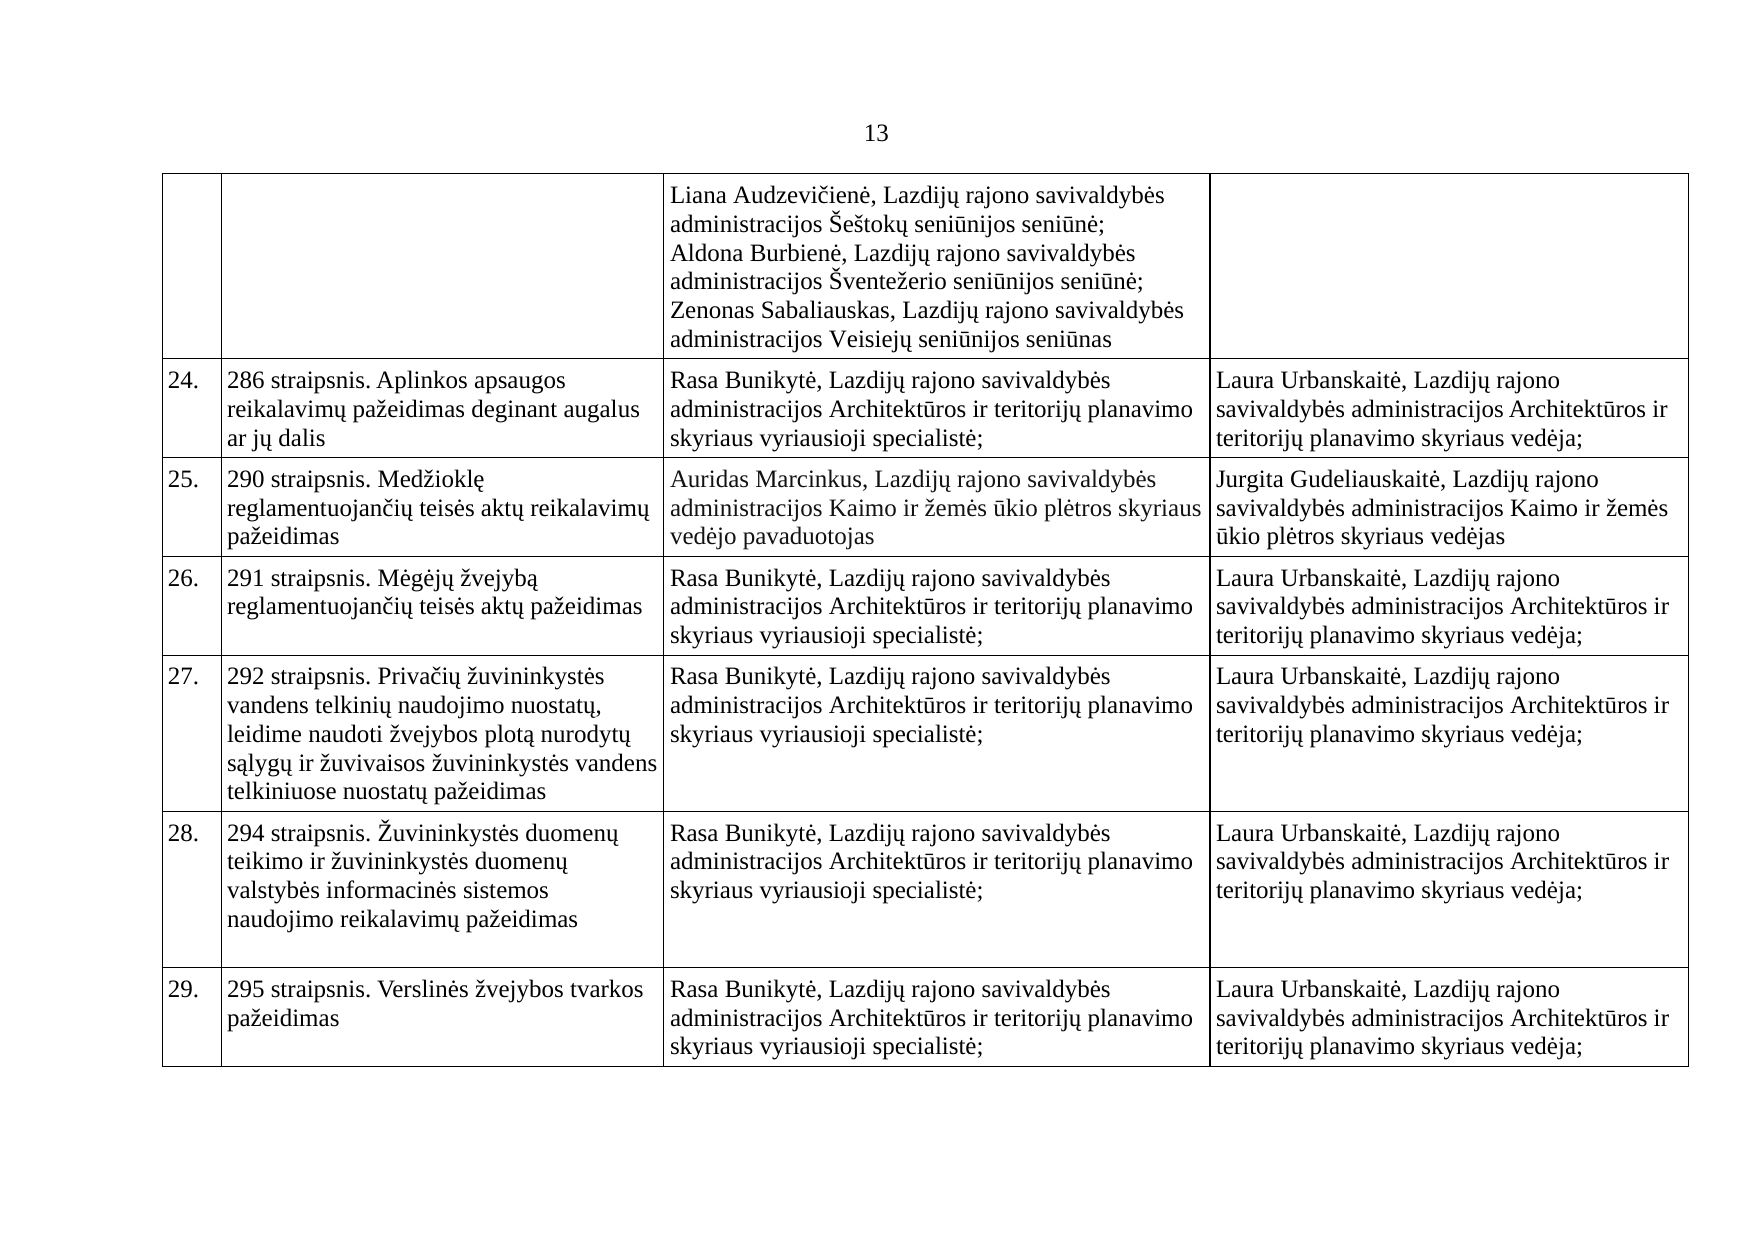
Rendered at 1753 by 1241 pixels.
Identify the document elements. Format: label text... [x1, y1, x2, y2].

table_cell 26. [163, 557, 221, 654]
table_cell [1211, 174, 1688, 358]
table_cell 286 straipsnis. Aplinkos apsaugos reikalavimų pažeidimas deginant augalus ar jų dalis [222, 359, 663, 457]
table_cell 290 straipsnis. Medžioklę reglamentuojančių teisės aktų reikalavimų pažeidimas [222, 458, 663, 556]
table_cell Liana Audzevičienė, Lazdijų rajono savivaldybės administracijos Šeštokų seniūnijos seniūnė; Aldona Burbienė, Lazdijų rajono savivaldybės administracijos Šventežerio seniūnijos seniūnė; Zenonas Sabaliauskas, Lazdijų rajono savivaldybės administracijos Veisiejų seniūnijos seniūnas [664, 174, 1209, 358]
table_cell Laura Urbanskaitė, Lazdijų rajono savivaldybės administracijos Architektūros ir teritorijų planavimo skyriaus vedėja; [1211, 557, 1688, 654]
table_cell Rasa Bunikytė, Lazdijų rajono savivaldybės administracijos Architektūros ir teritorijų planavimo skyriaus vyriausioji specialistė; [664, 359, 1209, 457]
table_cell Laura Urbanskaitė, Lazdijų rajono savivaldybės administracijos Architektūros ir teritorijų planavimo skyriaus vedėja; [1211, 359, 1688, 457]
table_cell Rasa Bunikytė, Lazdijų rajono savivaldybės administracijos Architektūros ir teritorijų planavimo skyriaus vyriausioji specialistė; [664, 557, 1209, 654]
table_cell 295 straipsnis. Verslinės žvejybos tvarkos pažeidimas [222, 968, 663, 1066]
table_cell Rasa Bunikytė, Lazdijų rajono savivaldybės administracijos Architektūros ir teritorijų planavimo skyriaus vyriausioji specialistė; [664, 656, 1209, 811]
table_cell Jurgita Gudeliauskaitė, Lazdijų rajono savivaldybės administracijos Kaimo ir žemės ūkio plėtros skyriaus vedėjas [1211, 458, 1688, 556]
table_cell Auridas Marcinkus, Lazdijų rajono savivaldybės administracijos Kaimo ir žemės ūkio plėtros skyriaus vedėjo pavaduotojas [664, 458, 1209, 556]
table_cell 24. [163, 359, 221, 457]
table_cell 25. [163, 458, 221, 556]
table_cell Laura Urbanskaitė, Lazdijų rajono savivaldybės administracijos Architektūros ir teritorijų planavimo skyriaus vedėja; [1211, 656, 1688, 811]
table_cell 292 straipsnis. Privačių žuvininkystės vandens telkinių naudojimo nuostatų, leidime naudoti žvejybos plotą nurodytų sąlygų ir žuvivaisos žuvininkystės vandens telkiniuose nuostatų pažeidimas [222, 656, 663, 811]
table_cell Laura Urbanskaitė, Lazdijų rajono savivaldybės administracijos Architektūros ir teritorijų planavimo skyriaus vedėja; [1211, 968, 1688, 1066]
table_cell Rasa Bunikytė, Lazdijų rajono savivaldybės administracijos Architektūros ir teritorijų planavimo skyriaus vyriausioji specialistė; [664, 812, 1209, 967]
table_cell 294 straipsnis. Žuvininkystės duomenų teikimo ir žuvininkystės duomenų valstybės informacinės sistemos naudojimo reikalavimų pažeidimas [222, 812, 663, 967]
table_cell Rasa Bunikytė, Lazdijų rajono savivaldybės administracijos Architektūros ir teritorijų planavimo skyriaus vyriausioji specialistė; [664, 968, 1209, 1066]
table_cell [222, 174, 663, 358]
table_cell 28. [163, 812, 221, 967]
table_cell 27. [163, 656, 221, 811]
table_cell 29. [163, 968, 221, 1066]
table_cell [163, 174, 221, 358]
table_cell Laura Urbanskaitė, Lazdijų rajono savivaldybės administracijos Architektūros ir teritorijų planavimo skyriaus vedėja; [1211, 812, 1688, 967]
table_cell 291 straipsnis. Mėgėjų žvejybą reglamentuojančių teisės aktų pažeidimas [222, 557, 663, 654]
